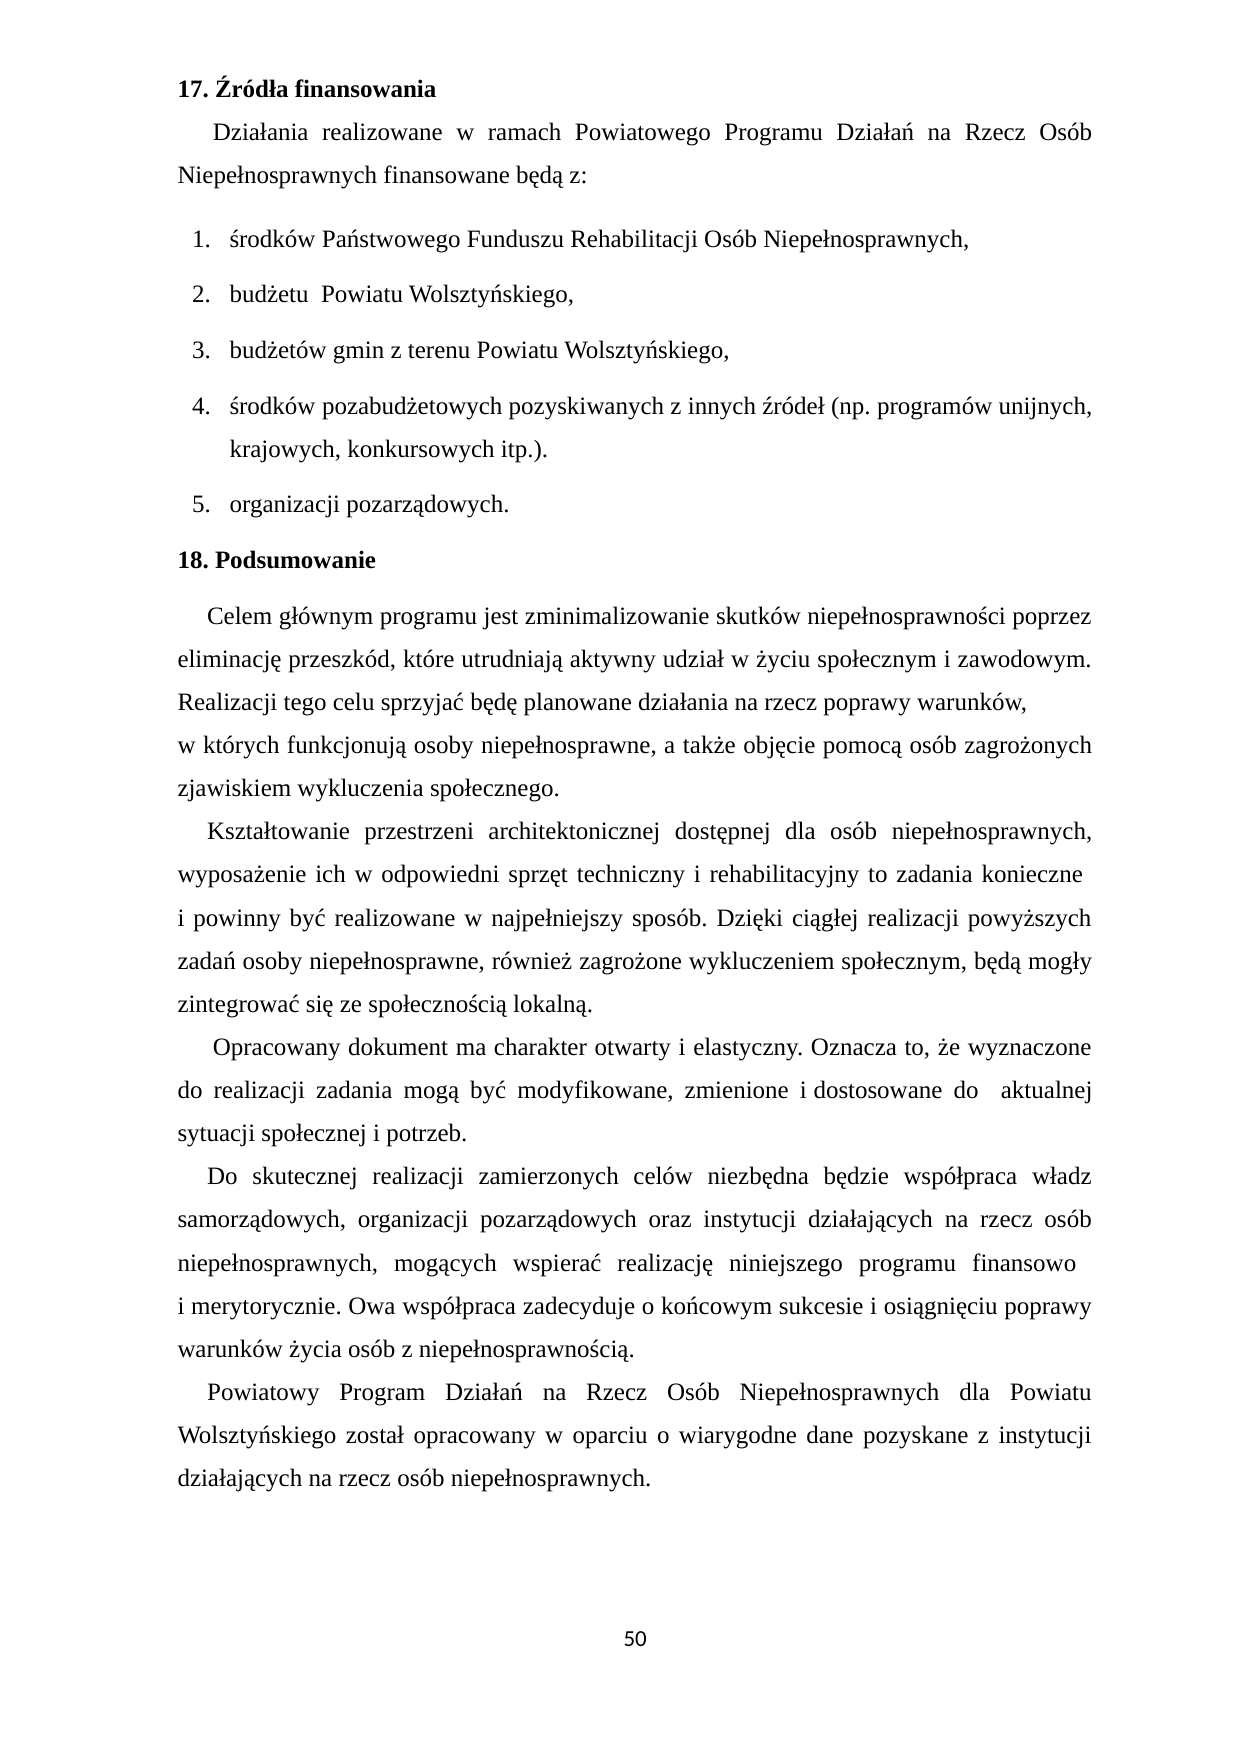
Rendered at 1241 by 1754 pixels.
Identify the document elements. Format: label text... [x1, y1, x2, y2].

text Powiatowy Program Działań na Rzecz Osób Niepełnosprawnych dla Powiatu Wolsztyńskiego został opracowany w oparciu o wiarygodne dane pozyskane z instytucji działających na rzecz osób niepełnosprawnych. [177, 1377, 1092, 1492]
list środków Państwowego Funduszu Rehabilitacji Osób Niepełnosprawnych, [192, 224, 1092, 253]
list organizacji pozarządowych. [192, 489, 1092, 518]
subtitle 18. Podsumowanie [177, 545, 1092, 574]
list budżetów gmin z terenu Powiatu Wolsztyńskiego, [192, 335, 1092, 364]
text Kształtowanie przestrzeni architektonicznej dostępnej dla osób niepełnosprawnych, wyposażenie ich w odpowiedni sprzęt techniczny i rehabilitacyjny to zadania konieczne i powinny być realizowane w najpełniejszy sposób. Dzięki ciągłej realizacji powyższych zadań osoby niepełnosprawne, również zagrożone wykluczeniem społecznym, będą mogły zintegrować się ze społecznością lokalną. [177, 816, 1092, 1018]
list budżetu Powiatu Wolsztyńskiego, [192, 279, 1092, 308]
text Opracowany dokument ma charakter otwarty i elastyczny. Oznacza to, że wyznaczone do realizacji zadania mogą być modyfikowane, zmienione i dostosowane do aktualnej sytuacji społecznej i potrzeb. [177, 1032, 1092, 1147]
text w których funkcjonują osoby niepełnosprawne, a także objęcie pomocą osób zagrożonych zjawiskiem wykluczenia społecznego. [177, 730, 1092, 802]
subtitle 17. Źródła finansowania [177, 74, 1092, 102]
text Celem głównym programu jest zminimalizowanie skutków niepełnosprawności poprzez eliminację przeszkód, które utrudniają aktywny udział w życiu społecznym i zawodowym. Realizacji tego celu sprzyjać będę planowane działania na rzecz poprawy warunków, [177, 601, 1092, 716]
list środków pozabudżetowych pozyskiwanych z innych źródeł (np. programów unijnych, krajowych, konkursowych itp.). [192, 391, 1092, 463]
text Działania realizowane w ramach Powiatowego Programu Działań na Rzecz Osób Niepełnosprawnych finansowane będą z: [177, 117, 1092, 189]
text Do skutecznej realizacji zamierzonych celów niezbędna będzie współpraca władz samorządowych, organizacji pozarządowych oraz instytucji działających na rzecz osób niepełnosprawnych, mogących wspierać realizację niniejszego programu finansowo i merytorycznie. Owa współpraca zadecyduje o końcowym sukcesie i osiągnięciu poprawy warunków życia osób z niepełnosprawnością. [177, 1161, 1092, 1363]
